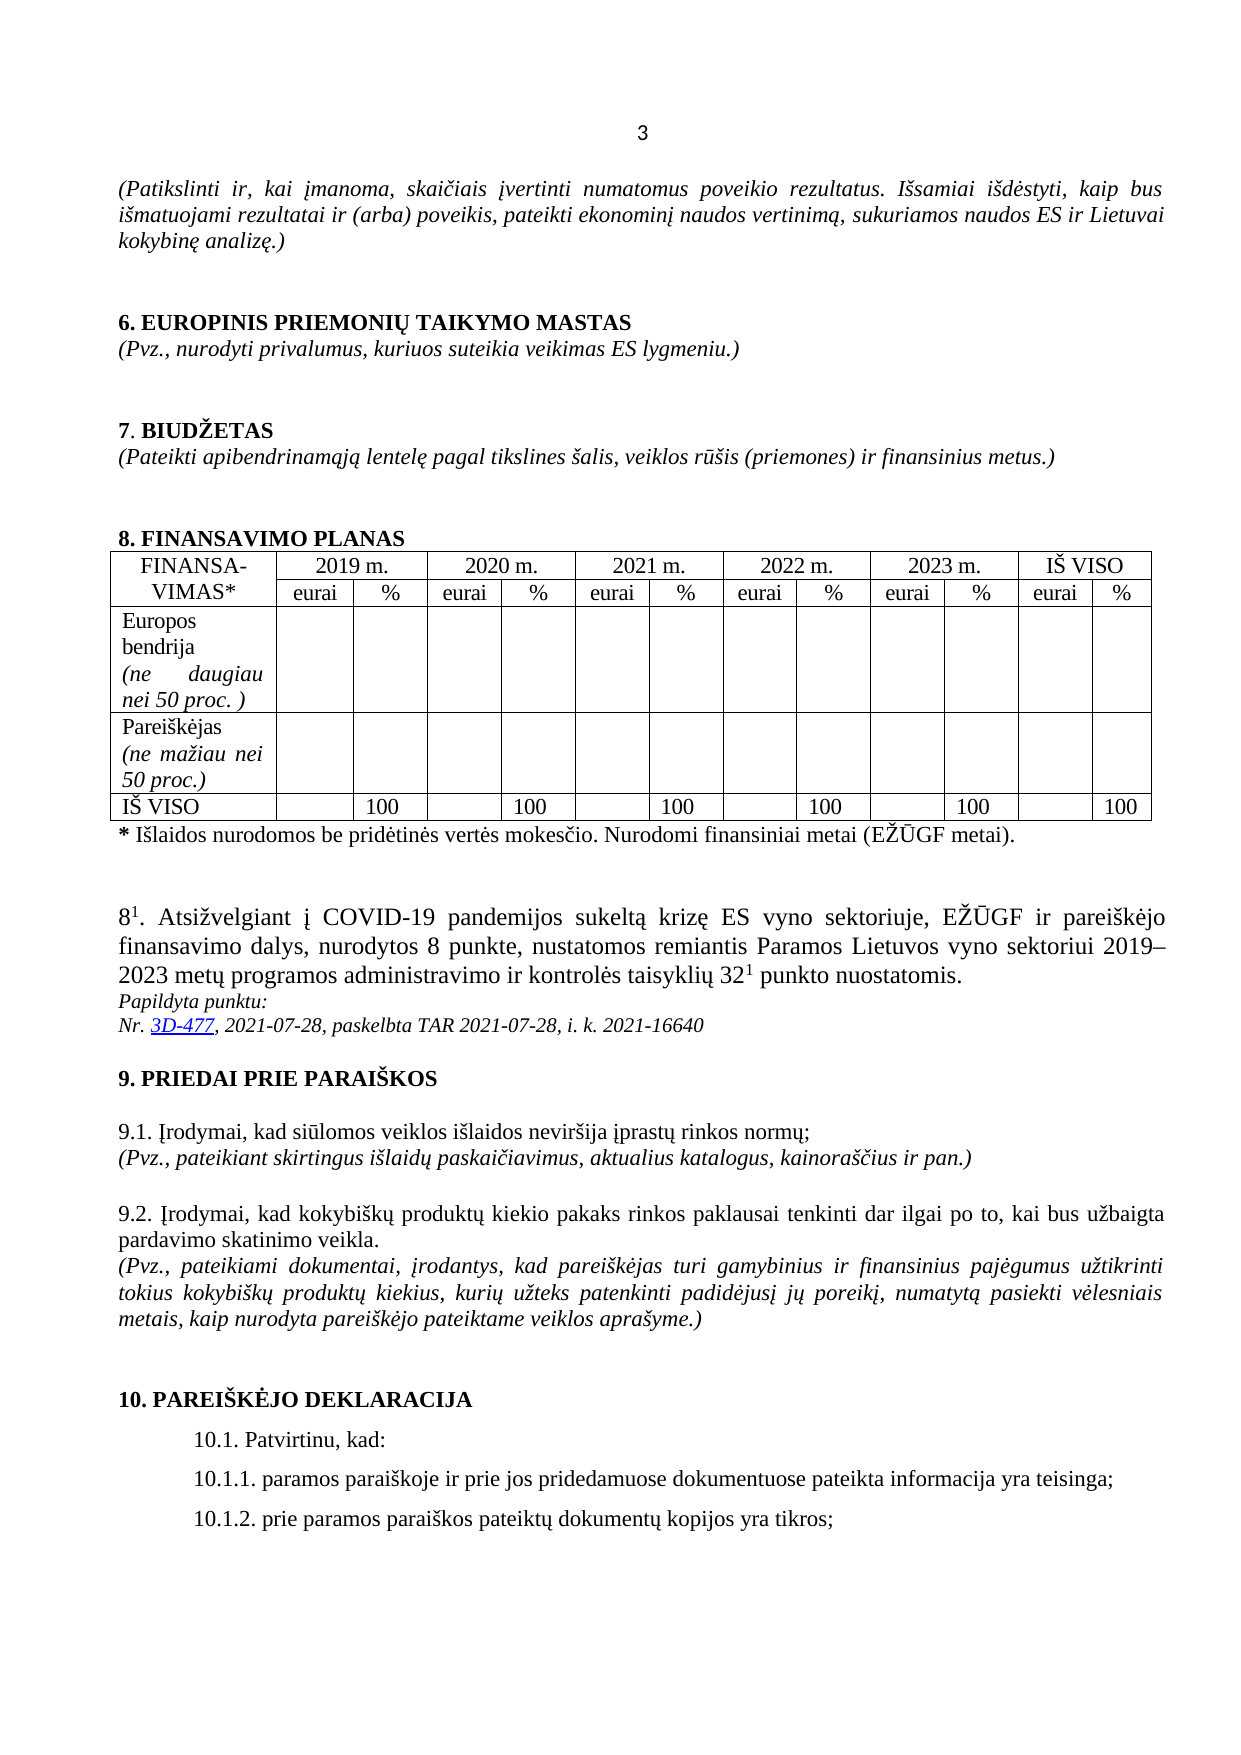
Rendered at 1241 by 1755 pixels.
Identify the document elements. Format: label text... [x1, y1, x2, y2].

text * Išlaidos nurodomos be pridėtinės vertės mokesčio. Nurodomi finansiniai metai (EŽŪGF metai). [118, 821, 1167, 847]
table_cell [871, 713, 944, 792]
table_cell [797, 607, 870, 712]
table_cell [724, 607, 796, 712]
table_cell Europos bendrija (ne daugiau nei 50 proc. ) [111, 607, 276, 712]
table_cell % [797, 580, 870, 606]
table_cell [428, 607, 501, 712]
table_cell [871, 794, 944, 820]
table_header 2020 m. [428, 552, 575, 578]
table_header 2019 m. [277, 552, 427, 578]
text Papildyta punktu: [118, 988, 1167, 1013]
table_cell [650, 607, 723, 712]
text 10. PAREIŠKĖJO DEKLARACIJA [118, 1386, 1167, 1413]
table_cell [1019, 713, 1092, 792]
table_cell [277, 713, 353, 792]
text (Pvz., pateikiant skirtingus išlaidų paskaičiavimus, aktualius katalogus, kainoraščius ir pan.) [118, 1144, 1167, 1171]
table_cell [871, 607, 944, 712]
table_header 2023 m. [871, 552, 1018, 578]
table_cell 100 [354, 794, 427, 820]
table_header IŠ VISO [1019, 552, 1151, 578]
table_cell 100 [1093, 794, 1151, 820]
table_cell 100 [797, 794, 870, 820]
table_cell eurai [871, 580, 944, 606]
table_cell % [354, 580, 427, 606]
text (Pvz., nurodyti privalumus, kuriuos suteikia veikimas ES lygmeniu.) [118, 335, 1167, 362]
text 8. FINANSAVIMO PLANAS [118, 525, 1167, 551]
table_cell [502, 713, 575, 792]
table_cell [945, 607, 1018, 712]
table_cell [1093, 713, 1151, 792]
text (Patikslinti ir, kai įmanoma, skaičiais įvertinti numatomus poveikio rezultatus. Išsamiai išdėstyti, kaip bus išmatuojami rezultatai ir (arba) poveikis, pateikti ekonominį naudos vertinimą, sukuriamos naudos ES ir Lietuvai kokybinę analizę.) [118, 175, 1167, 254]
table_cell [1019, 607, 1092, 712]
table_header 2022 m. [724, 552, 870, 578]
table_cell eurai [724, 580, 796, 606]
table_cell % [650, 580, 723, 606]
text 9. PRIEDAI PRIE PARAIŠKOS [118, 1065, 1167, 1092]
table_cell [1019, 794, 1092, 820]
table_cell % [1093, 580, 1151, 606]
table_cell [277, 607, 353, 712]
table_cell [945, 713, 1018, 792]
text 10.1.1. paramos paraiškoje ir prie jos pridedamuose dokumentuose pateikta informacija yra teisinga; [118, 1465, 1167, 1492]
table_cell eurai [576, 580, 649, 606]
table_cell [428, 713, 501, 792]
table_cell % [502, 580, 575, 606]
table_header FINANSA-VIMAS* [111, 552, 276, 606]
table_cell [724, 794, 796, 820]
table_cell [724, 713, 796, 792]
table_cell IŠ VISO [111, 794, 276, 820]
table_cell [650, 713, 723, 792]
text 81. Atsižvelgiant į COVID-19 pandemijos sukeltą krizę ES vyno sektoriuje, EŽŪGF ir pareiškėjo finansavimo dalys, nurodytos 8 punkte, nustatomos remiantis Paramos Lietuvos vyno sektoriui 2019–2023 metų programos administravimo ir kontrolės taisyklių 321 punkto nuostatomis. [118, 902, 1167, 988]
table_cell [576, 713, 649, 792]
table_cell [576, 794, 649, 820]
table_cell [354, 607, 427, 712]
text 7. Biudžetas [118, 417, 1167, 443]
text 10.1.2. prie paramos paraiškos pateiktų dokumentų kopijos yra tikros; [118, 1505, 1167, 1531]
text (Pvz., pateikiami dokumentai, įrodantys, kad pareiškėjas turi gamybinius ir finansinius pajėgumus užtikrinti tokius kokybiškų produktų kiekius, kurių užteks patenkinti padidėjusį jų poreikį, numatytą pasiekti vėlesniais metais, kaip nurodyta pareiškėjo pateiktame veiklos aprašyme.) [118, 1252, 1167, 1331]
text 9.2. Įrodymai, kad kokybiškų produktų kiekio pakaks rinkos paklausai tenkinti dar ilgai po to, kai bus užbaigta pardavimo skatinimo veikla. [118, 1199, 1167, 1252]
table_cell 100 [502, 794, 575, 820]
table_cell [428, 794, 501, 820]
table_cell eurai [1019, 580, 1092, 606]
text Nr. 3D-477, 2021-07-28, paskelbta TAR 2021-07-28, i. k. 2021-16640 [118, 1013, 1167, 1037]
table_cell [502, 607, 575, 712]
table_cell [576, 607, 649, 712]
table_cell [797, 713, 870, 792]
table_cell eurai [277, 580, 353, 606]
table_cell 100 [650, 794, 723, 820]
table_cell 100 [945, 794, 1018, 820]
text (Pateikti apibendrinamąją lentelę pagal tikslines šalis, veiklos rūšis (priemones) ir finansinius metus.) [118, 443, 1167, 469]
table_cell [277, 794, 353, 820]
table_cell Pareiškėjas (ne mažiau nei 50 proc.) [111, 713, 276, 792]
table_cell eurai [428, 580, 501, 606]
text 6. EUrOPINIS Priemonių taikymo mastas [118, 309, 1167, 335]
table_cell [354, 713, 427, 792]
text 10.1. Patvirtinu, kad: [118, 1426, 1167, 1452]
table_cell % [945, 580, 1018, 606]
table_cell [1093, 607, 1151, 712]
table_header 2021 m. [576, 552, 723, 578]
text 9.1. Įrodymai, kad siūlomos veiklos išlaidos neviršija įprastų rinkos normų; [118, 1118, 1167, 1144]
